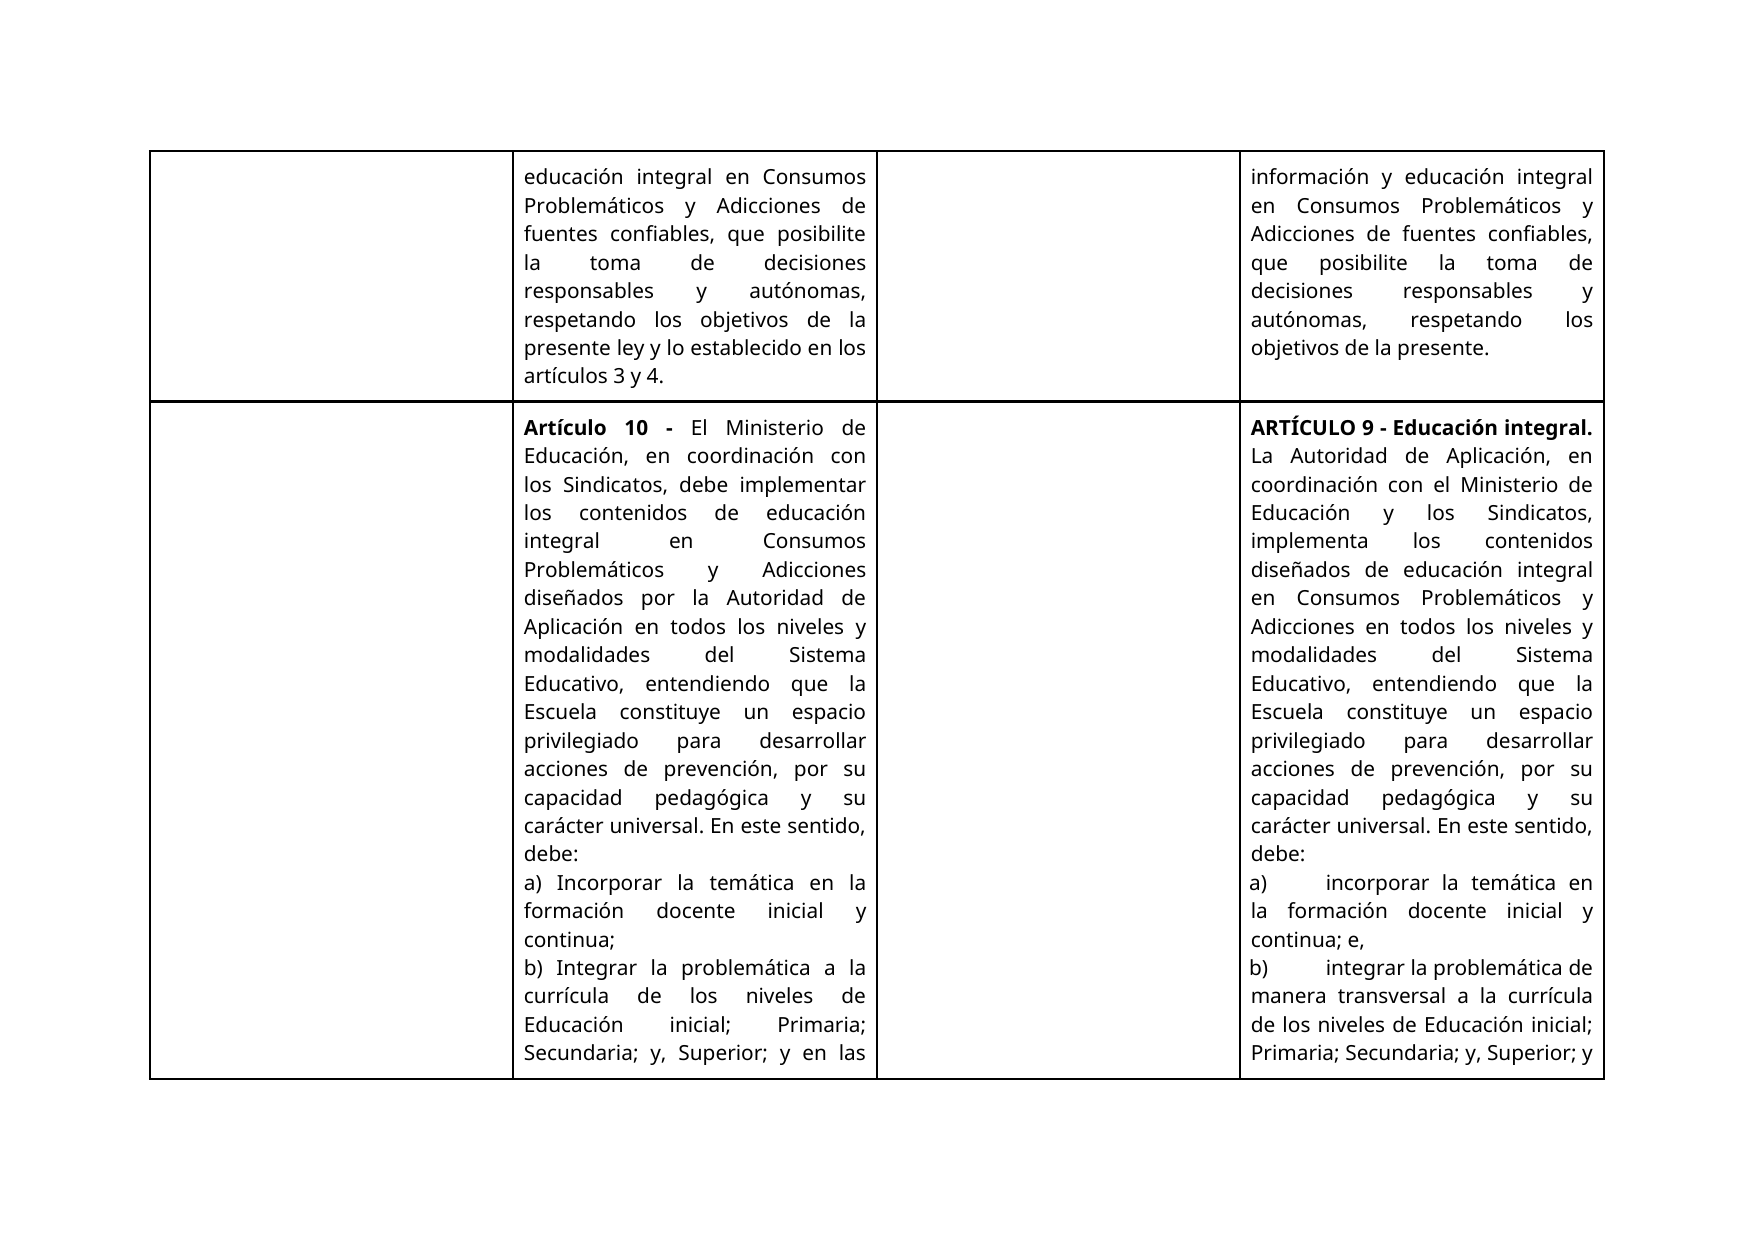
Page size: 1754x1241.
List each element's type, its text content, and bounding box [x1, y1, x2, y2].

table_cell [151, 152, 512, 400]
table_cell Artículo 10 - El Ministerio de Educación, en coordinación con los Sindicatos, debe implementar los contenidos de educación integral en Consumos Problemáticos y Adicciones diseñados por la Autoridad de Aplicación en todos los niveles y modalidades del Sistema Educativo, entendiendo que la Escuela constituye un espacio privilegiado para desarrollar acciones de prevención, por su capacidad pedagógica y su carácter universal. En este sentido, debe: a) Incorporar la temática en la formación docente inicial y continua; b) Integrar la problemática a la currícula de los niveles de Educación inicial; Primaria; Secundaria; y, Superior; y en las [514, 403, 876, 1077]
table_cell ARTÍCULO 9 - Educación integral. La Autoridad de Aplicación, en coordinación con el Ministerio de Educación y los Sindicatos, implementa los contenidos diseñados de educación integral en Consumos Problemáticos y Adicciones en todos los niveles y modalidades del Sistema Educativo, entendiendo que la Escuela constituye un espacio privilegiado para desarrollar acciones de prevención, por su capacidad pedagógica y su carácter universal. En este sentido, debe: incorporar la temática en la formación docente inicial y continua; e, integrar la problemática de manera transversal a la currícula de los niveles de Educación inicial; Primaria; Secundaria; y, Superior; y [1241, 403, 1603, 1077]
table_cell educación integral en Consumos Problemáticos y Adicciones de fuentes confiables, que posibilite la toma de decisiones responsables y autónomas, respetando los objetivos de la presente ley y lo establecido en los artículos 3 y 4. [514, 152, 876, 400]
table_cell [878, 152, 1239, 400]
table_cell [878, 403, 1239, 1077]
table_cell información y educación integral en Consumos Problemáticos y Adicciones de fuentes confiables, que posibilite la toma de decisiones responsables y autónomas, respetando los objetivos de la presente. [1241, 152, 1603, 400]
table_cell [151, 403, 512, 1077]
